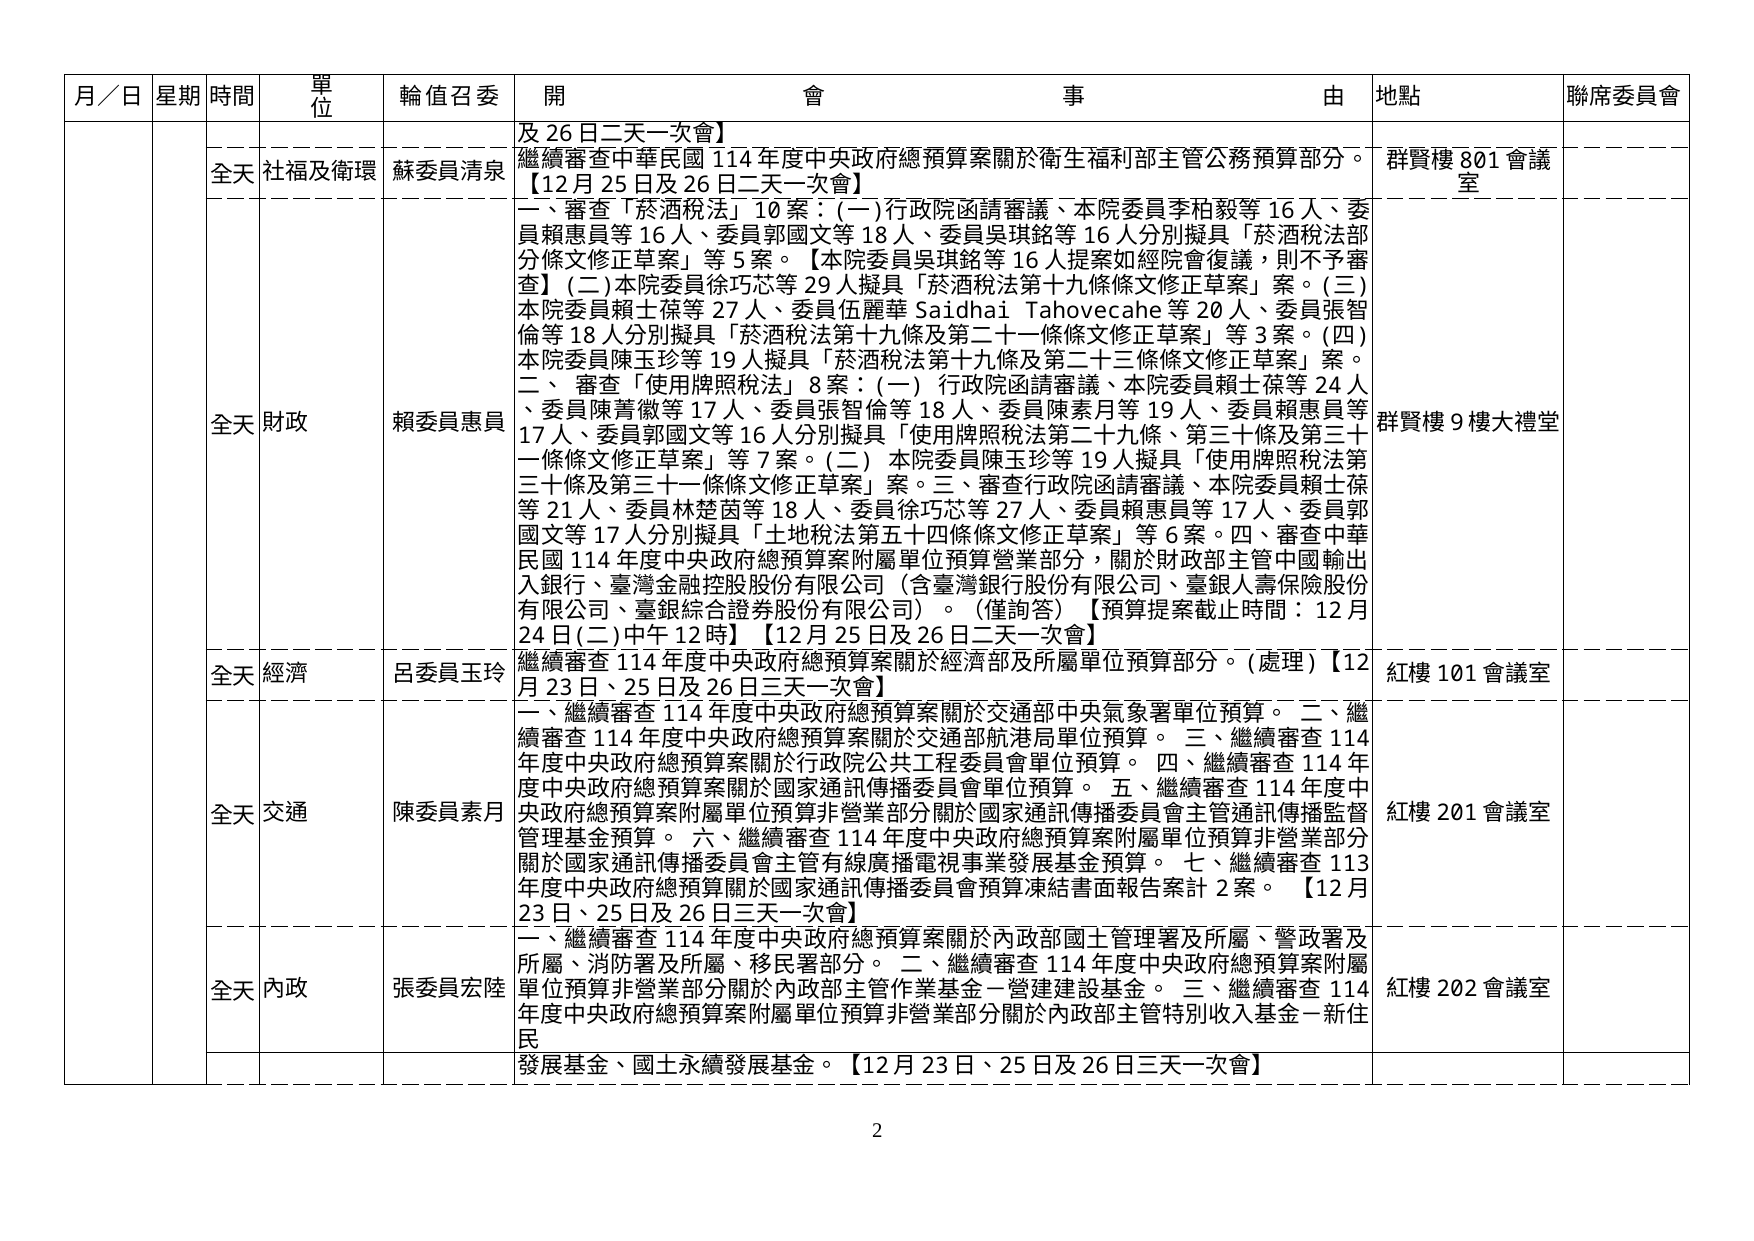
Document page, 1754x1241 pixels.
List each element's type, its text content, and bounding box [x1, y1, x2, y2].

table_cell [1564, 1053, 1689, 1084]
table_cell 一、繼續審查114年度中央政府總預算案關於交通部中央氣象署單位預算。 二、繼續審查114年度中央政府總預算案關於交通部航港局單位預算。 三、繼續審查114年度中央政府總預算案關於行政院公共工程委員會單位預算。 四、繼續審查114年度中央政府總預算案關於國家通訊傳播委員會單位預算。 五、繼續審查114年度中央政府總預算案附屬單位預算非營業部分關於國家通訊傳播委員會主管通訊傳播監督管理基金預算。 六、繼續審查114年度中央政府總預算案附屬單位預算非營業部分關於國家通訊傳播委員會主管有線廣播電視事業發展基金預算。 七、繼續審查113年度中央政府總預算關於國家通訊傳播委員會預算凍結書面報告案計2案。 【12月23日、25日及26日三天一次會】 [515, 700, 1372, 926]
table_cell [1373, 122, 1563, 147]
table_header 輪值召委 [384, 75, 514, 121]
table_cell [1564, 147, 1689, 198]
table_cell [1564, 700, 1689, 926]
table_cell [153, 122, 206, 1084]
table_cell 群賢樓801會議室 [1373, 147, 1563, 198]
table_cell 交通 [260, 700, 383, 926]
table_cell 全天 [207, 926, 259, 1052]
table_cell 紅樓201會議室 [1373, 700, 1563, 926]
table_header 單 位 [260, 75, 383, 121]
table_cell 賴委員惠員 [384, 198, 514, 649]
table_cell [384, 122, 514, 147]
table_cell 發展基金、國土永續發展基金。【12月23日、25日及26日三天一次會】 [515, 1053, 1372, 1084]
table_header 開會事由 [515, 75, 1372, 121]
table_cell 及26日二天一次會】 [515, 122, 1372, 147]
table_header 時間 [207, 75, 259, 121]
table_cell [207, 1053, 259, 1084]
table_cell 全天 [207, 147, 259, 198]
table_cell 全天 [207, 700, 259, 926]
table_cell [1564, 926, 1689, 1052]
table_header 星期 [153, 75, 206, 121]
table_cell 紅樓202會議室 [1373, 926, 1563, 1052]
table_cell [260, 122, 383, 147]
table_cell [207, 122, 259, 147]
table_header 聯席委員會 [1564, 75, 1689, 121]
table_cell 群賢樓9樓大禮堂 [1373, 198, 1563, 649]
table_cell 全天 [207, 649, 259, 700]
table_cell 繼續審查114年度中央政府總預算案關於經濟部及所屬單位預算部分。(處理)【12月23日、25日及26日三天一次會】 [515, 649, 1372, 700]
table_cell 財政 [260, 198, 383, 649]
table_cell 社福及衛環 [260, 147, 383, 198]
table_cell 紅樓101會議室 [1373, 649, 1563, 700]
table_cell [1373, 1053, 1563, 1084]
table_header 月／日 [65, 75, 152, 121]
table_cell [1564, 198, 1689, 649]
table_cell 一、審查「菸酒稅法」10案：(一)行政院函請審議、本院委員李柏毅等16人、委員賴惠員等16人、委員郭國文等18人、委員吳琪銘等16人分別擬具「菸酒稅法部分條文修正草案」等5案。【本院委員吳琪銘等16人提案如經院會復議，則不予審查】(二)本院委員徐巧芯等29人擬具「菸酒稅法第十九條條文修正草案」案。(三)本院委員賴士葆等27人、委員伍麗華Saidhai Tahovecahe等20人、委員張智倫等18人分別擬具「菸酒稅法第十九條及第二十一條條文修正草案」等3案。(四)本院委員陳玉珍等19人擬具「菸酒稅法第十九條及第二十三條條文修正草案」案。二、 審查「使用牌照稅法」8案：(一) 行政院函請審議、本院委員賴士葆等24人、委員陳菁徽等17人、委員張智倫等18人、委員陳素月等19人、委員賴惠員等17人、委員郭國文等16人分別擬具「使用牌照稅法第二十九條、第三十條及第三十一條條文修正草案」等7案。(二) 本院委員陳玉珍等19人擬具「使用牌照稅法第三十條及第三十一條條文修正草案」案。三、審查行政院函請審議、本院委員賴士葆等21人、委員林楚茵等18人、委員徐巧芯等27人、委員賴惠員等17人、委員郭國文等17人分別擬具「土地稅法第五十四條條文修正草案」等6案。四、審查中華民國114年度中央政府總預算案附屬單位預算營業部分，關於財政部主管中國輸出入銀行、臺灣金融控股股份有限公司（含臺灣銀行股份有限公司、臺銀人壽保險股份有限公司、臺銀綜合證券股份有限公司）。（僅詢答）【預算提案截止時間：12月24日(二)中午12時】【12月25日及26日二天一次會】 [515, 198, 1372, 649]
table_cell [384, 1053, 514, 1084]
table_cell 蘇委員清泉 [384, 147, 514, 198]
table_cell 全天 [207, 198, 259, 649]
table_cell 一、繼續審查114年度中央政府總預算案關於內政部國土管理署及所屬、警政署及所屬、消防署及所屬、移民署部分。 二、繼續審查114年度中央政府總預算案附屬單位預算非營業部分關於內政部主管作業基金－營建建設基金。 三、繼續審查114年度中央政府總預算案附屬單位預算非營業部分關於內政部主管特別收入基金－新住民 [515, 926, 1372, 1052]
table_cell [1564, 649, 1689, 700]
table_cell 內政 [260, 926, 383, 1052]
table_cell 經濟 [260, 649, 383, 700]
table_cell [260, 1053, 383, 1084]
table_cell 繼續審查中華民國114年度中央政府總預算案關於衛生福利部主管公務預算部分。 【12月25日及26日二天一次會】 [515, 147, 1372, 198]
table_cell [1564, 122, 1689, 147]
table_cell [65, 122, 152, 1084]
table_cell 陳委員素月 [384, 700, 514, 926]
table_cell 張委員宏陸 [384, 926, 514, 1052]
table_header 地點 [1373, 75, 1563, 121]
table_cell 呂委員玉玲 [384, 649, 514, 700]
